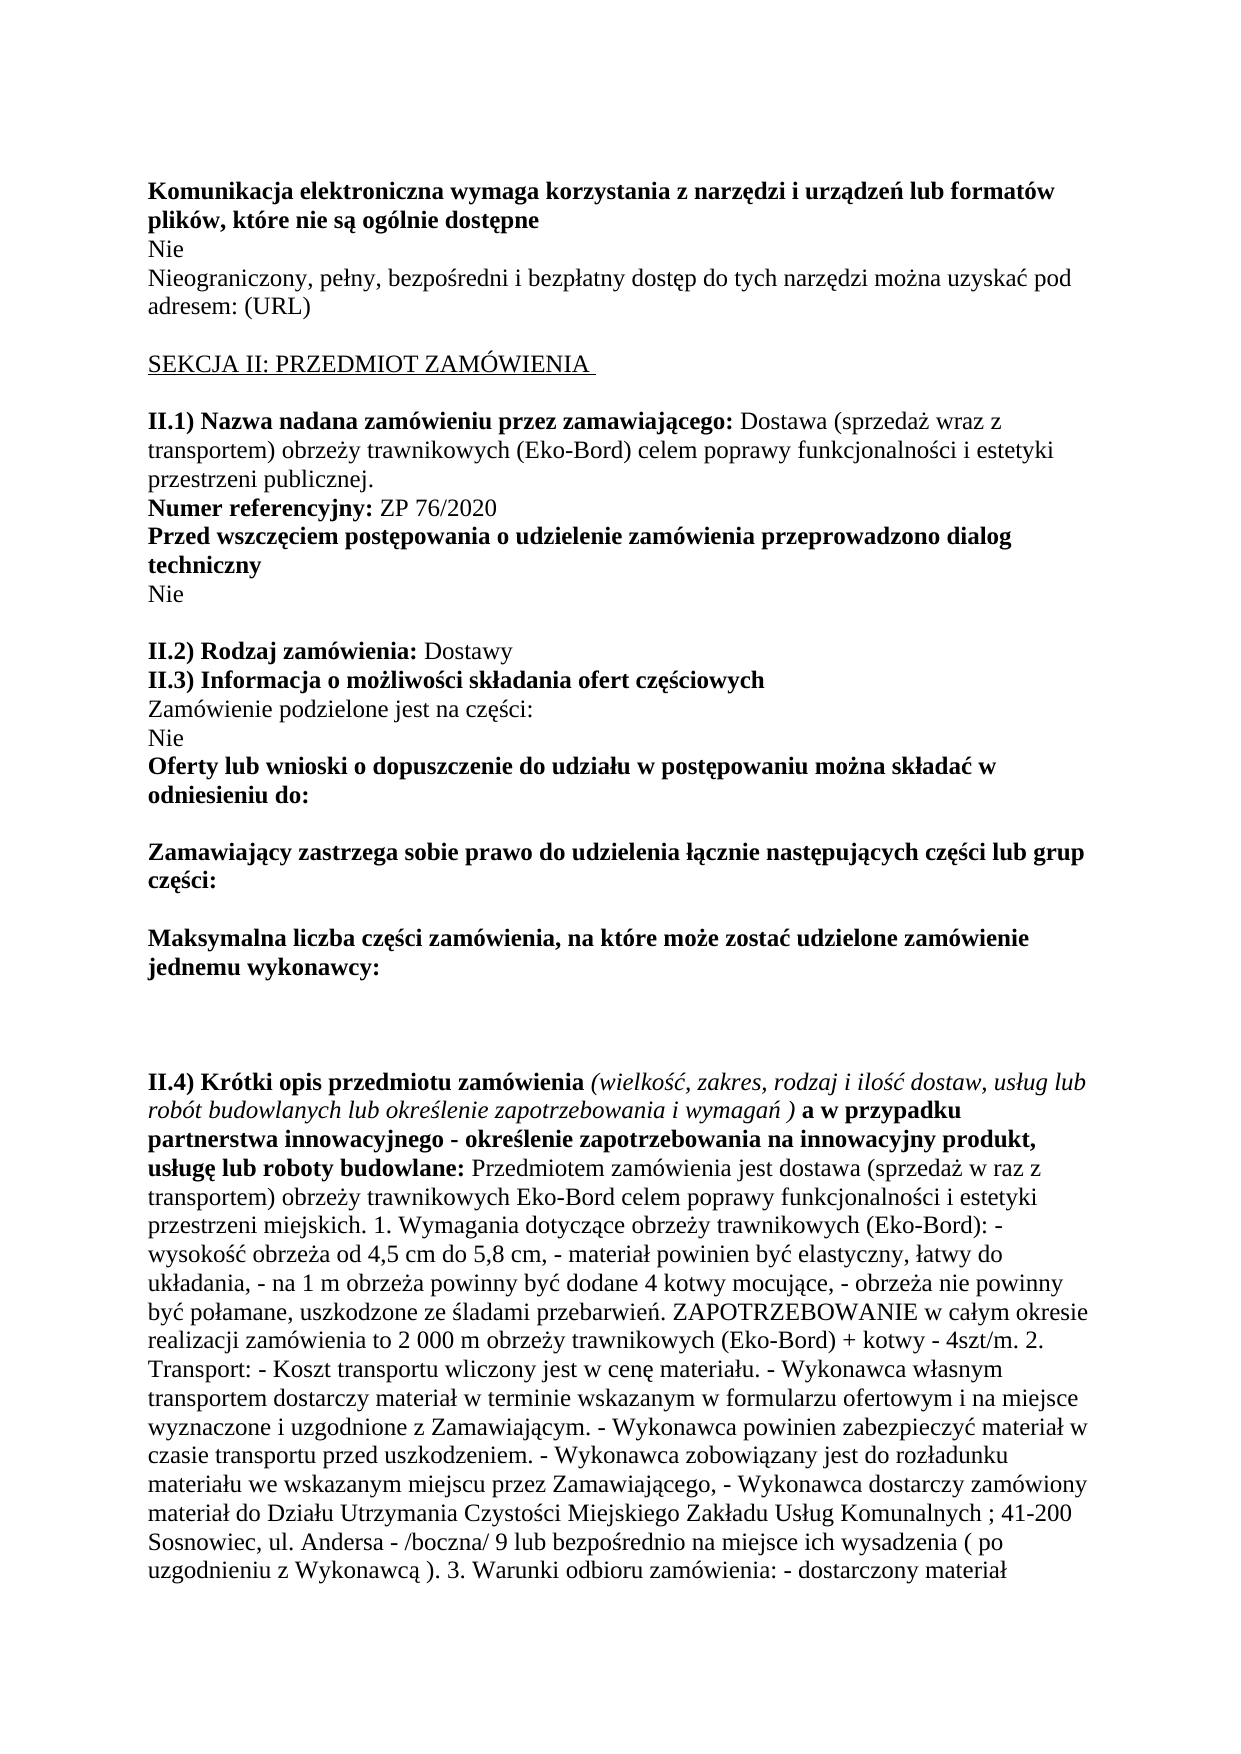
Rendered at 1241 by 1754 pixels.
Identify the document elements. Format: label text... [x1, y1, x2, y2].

text II.2) Rodzaj zamówienia: Dostawy II.3) Informacja o możliwości składania ofert częściowych Zamówienie podzielone jest na części: [148, 608, 1093, 723]
text SEKCJA II: PRZEDMIOT ZAMÓWIENIA [148, 349, 1093, 378]
text Nie Nieograniczony, pełny, bezpośredni i bezpłatny dostęp do tych narzędzi można uzyskać pod adresem: (URL) [148, 234, 1093, 349]
text Komunikacja elektroniczna wymaga korzystania z narzędzi i urządzeń lub formatów plików, które nie są ogólnie dostępne [148, 148, 1093, 234]
text II.1) Nazwa nadana zamówieniu przez zamawiającego: Dostawa (sprzedaż wraz z transportem) obrzeży trawnikowych (Eko-Bord) celem poprawy funkcjonalności i estetyki przestrzeni publicznej. Numer referencyjny: ZP 76/2020 Przed wszczęciem postępowania o udzielenie zamówienia przeprowadzono dialog techniczny [148, 378, 1093, 579]
text Nie [148, 579, 1093, 608]
text Zamawiający zastrzega sobie prawo do udzielenia łącznie następujących części lub grup części: Maksymalna liczba części zamówienia, na które może zostać udzielone zamówienie jednemu wykonawcy: II.4) Krótki opis przedmiotu zamówienia (wielkość, zakres, rodzaj i ilość dostaw, usług lub robót budowlanych lub określenie zapotrzebowania i wymagań ) a w przypadku partnerstwa innowacyjnego - określenie zapotrzebowania na innowacyjny produkt, usługę lub roboty budowlane: Przedmiotem zamówienia jest dostawa (sprzedaż w raz z transportem) obrzeży trawnikowych Eko-Bord celem poprawy funkcjonalności i estetyki przestrzeni miejskich. 1. Wymagania dotyczące obrzeży trawnikowych (Eko-Bord): - wysokość obrzeża od 4,5 cm do 5,8 cm, - materiał powinien być elastyczny, łatwy do układania, - na 1 m obrzeża powinny być dodane 4 kotwy mocujące, - obrzeża nie powinny być połamane, uszkodzone ze śladami przebarwień. ZAPOTRZEBOWANIE w całym okresie realizacji zamówienia to 2 000 m obrzeży trawnikowych (Eko-Bord) + kotwy - 4szt/m. 2. Transport: - Koszt transportu wliczony jest w cenę materiału. - Wykonawca własnym transportem dostarczy materiał w terminie wskazanym w formularzu ofertowym i na miejsce wyznaczone i uzgodnione z Zamawiającym. - Wykonawca powinien zabezpieczyć materiał w czasie transportu przed uszkodzeniem. - Wykonawca zobowiązany jest do rozładunku materiału we wskazanym miejscu przez Zamawiającego, - Wykonawca dostarczy zamówiony materiał do Działu Utrzymania Czystości Miejskiego Zakładu Usług Komunalnych ; 41-200 Sosnowiec, ul. Andersa - /boczna/ 9 lub bezpośrednio na miejsce ich wysadzenia ( po uzgodnieniu z Wykonawcą ). 3. Warunki odbioru zamówienia: - dostarczony materiał [148, 837, 1093, 1584]
text Nie Oferty lub wnioski o dopuszczenie do udziału w postępowaniu można składać w odniesieniu do: [148, 723, 1093, 837]
